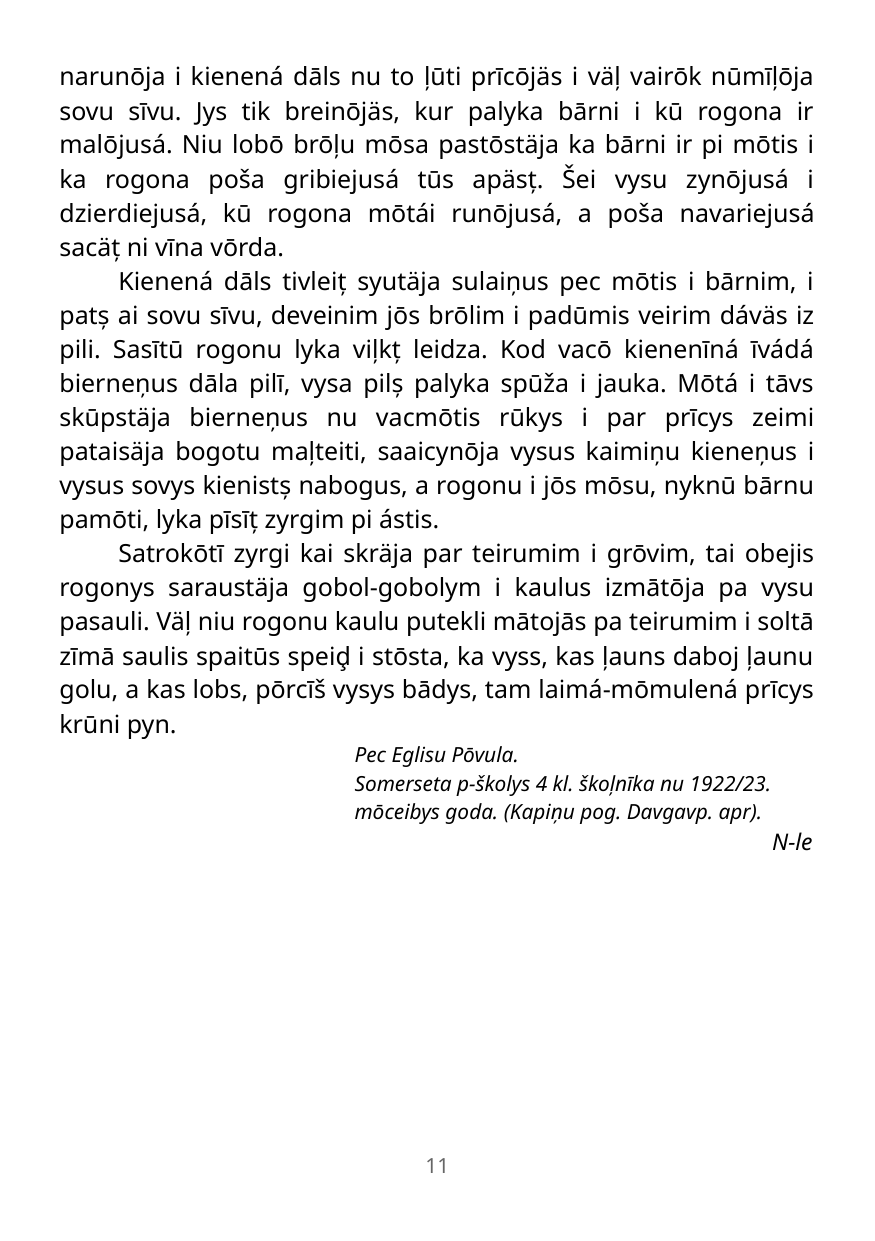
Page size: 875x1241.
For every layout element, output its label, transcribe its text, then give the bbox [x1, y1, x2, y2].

text N-le [59, 826, 815, 857]
text narunōja i kienená dāls nu to ļūti prīcōjäs i väļ vairōk nūmīļōja sovu sīvu. Jys tik breinōjäs, kur palyka bārni i kū rogona ir malōjusá. Niu lobō brōļu mōsa pastōstäja ka bārni ir pi mōtis i ka rogona poša gribiejusá tūs apäsț. Šei vysu zynōjusá i dzierdiejusá, kū rogona mōtái runōjusá, a poša navariejusá sacäț ni vīna vōrda. [59, 59, 815, 263]
text Satrokōtī zyrgi kai skräja par teirumim i grōvim, tai obejis rogonys saraustäja gobol-gobolym i kaulus izmātōja pa vysu pasauli. Väļ niu rogonu kaulu putekli mātojās pa teirumim i soltā zīmā saulis spaitūs speiḑ i stōsta, ka vyss, kas ļauns daboj ļaunu golu, a kas lobs, pōrcīš vysys bādys, tam laimá-mōmulená prīcys krūni pyn. [59, 536, 815, 740]
text Pec Eglisu Pōvula. [295, 740, 815, 769]
text Kienená dāls tivleiț syutäja sulaiņus pec mōtis i bārnim, i patș ai sovu sīvu, deveinim jōs brōlim i padūmis veirim dáväs iz pili. Sasītū rogonu lyka viļkț leidza. Kod vacō kienenīná īvádá bierneņus dāla pilī, vysa pilș palyka spūža i jauka. Mōtá i tāvs skūpstäja bierneņus nu vacmōtis rūkys i par prīcys zeimi pataisäja bogotu maļteiti, saaicynōja vysus kaimiņu kieneņus i vysus sovys kienistș nabogus, a rogonu i jōs mōsu, nyknū bārnu pamōti, lyka pīsīț zyrgim pi ástis. [59, 263, 815, 536]
text mōceibys goda. (Kapiņu pog. Davgavp. apr). [295, 797, 815, 826]
text Somerseta p-školys 4 kl. škoļnīka nu 1922/23. [295, 769, 815, 797]
